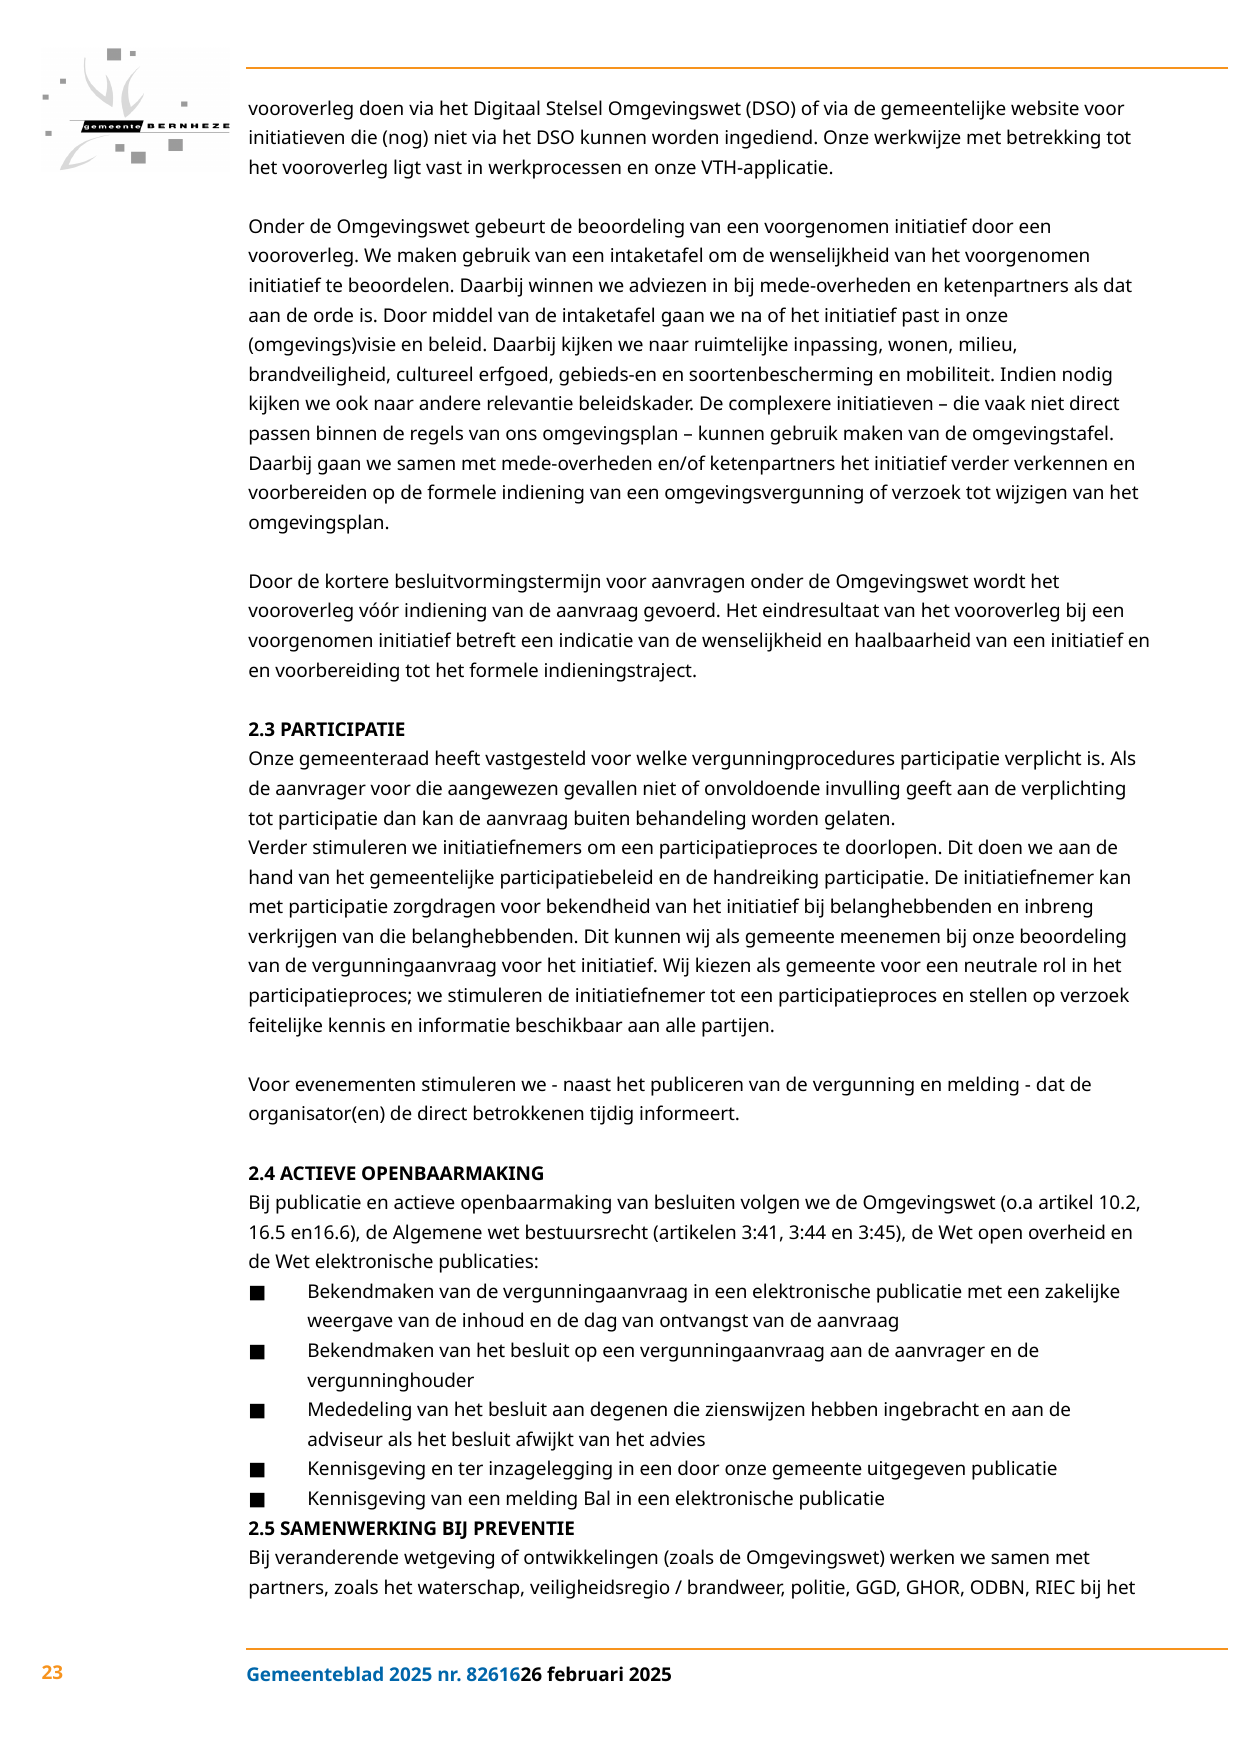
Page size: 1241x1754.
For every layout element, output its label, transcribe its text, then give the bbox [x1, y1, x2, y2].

text Bij veranderende wetgeving of ontwikkelingen (zoals de Omgevingswet) werken we samen met partners, zoals het waterschap, veiligheidsregio / brandweer, politie, GGD, GHOR, ODBN, RIEC bij het [248, 1544, 1152, 1600]
list Kennisgeving van een melding Bal in een elektronische publicatie [248, 1485, 1152, 1511]
list Bekendmaken van de vergunningaanvraag in een elektronische publicatie met een zakelijke weergave van de inhoud en de dag van ontvangst van de aanvraag [248, 1278, 1152, 1333]
text Bij publicatie en actieve openbaarmaking van besluiten volgen we de Omgevingswet (o.a artikel 10.2, 16.5 en16.6), de Algemene wet bestuursrecht (artikelen 3:41, 3:44 en 3:45), de Wet open overheid en de Wet elektronische publicaties: [248, 1189, 1152, 1274]
list Bekendmaken van het besluit op een vergunningaanvraag aan de aanvrager en de vergunninghouder [248, 1337, 1152, 1393]
text Onder de Omgevingswet gebeurt de beoordeling van een voorgenomen initiatief door een vooroverleg. We maken gebruik van een intaketafel om de wenselijkheid van het voorgenomen initiatief te beoordelen. Daarbij winnen we adviezen in bij mede-overheden en ketenpartners als dat aan de orde is. Door middel van de intaketafel gaan we na of het initiatief past in onze (omgevings)visie en beleid. Daarbij kijken we naar ruimtelijke inpassing, wonen, milieu, brandveiligheid, cultureel erfgoed, gebieds-en en soortenbescherming en mobiliteit. Indien nodig kijken we ook naar andere relevantie beleidskader. De complexere initiatieven – die vaak niet direct passen binnen de regels van ons omgevingsplan – kunnen gebruik maken van de omgevingstafel. Daarbij gaan we samen met mede-overheden en/of ketenpartners het initiatief verder verkennen en voorbereiden op de formele indiening van een omgevingsvergunning of verzoek tot wijzigen van het omgevingsplan. [248, 213, 1152, 535]
picture [41, 47, 231, 172]
list Kennisgeving en ter inzagelegging in een door onze gemeente uitgegeven publicatie [248, 1456, 1152, 1481]
text Onze gemeenteraad heeft vastgesteld voor welke vergunningprocedures participatie verplicht is. Als de aanvrager voor die aangewezen gevallen niet of onvoldoende invulling geeft aan de verplichting tot participatie dan kan de aanvraag buiten behandeling worden gelaten. [248, 746, 1152, 831]
text 2.5 SAMENWERKING BIJ PREVENTIE [248, 1515, 1152, 1541]
text 2.4 ACTIEVE OPENBAARMAKING [248, 1160, 1152, 1186]
text Voor evenementen stimuleren we - naast het publiceren van de vergunning en melding - dat de organisator(en) de direct betrokkenen tijdig informeert. [248, 1071, 1152, 1126]
text 2.3 PARTICIPATIE [248, 716, 1152, 742]
text Verder stimuleren we initiatiefnemers om een participatieproces te doorlopen. Dit doen we aan de hand van het gemeentelijke participatiebeleid en de handreiking participatie. De initiatiefnemer kan met participatie zorgdragen voor bekendheid van het initiatief bij belanghebbenden en inbreng verkrijgen van die belanghebbenden. Dit kunnen wij als gemeente meenemen bij onze beoordeling van de vergunningaanvraag voor het initiatief. Wij kiezen als gemeente voor een neutrale rol in het participatieproces; we stimuleren de initiatiefnemer tot een participatieproces en stellen op verzoek feitelijke kennis en informatie beschikbaar aan alle partijen. [248, 834, 1152, 1038]
list Mededeling van het besluit aan degenen die zienswijzen hebben ingebracht en aan de adviseur als het besluit afwijkt van het advies [248, 1396, 1152, 1452]
text vooroverleg doen via het Digitaal Stelsel Omgevingswet (DSO) of via de gemeentelijke website voor initiatieven die (nog) niet via het DSO kunnen worden ingediend. Onze werkwijze met betrekking tot het vooroverleg ligt vast in werkprocessen en onze VTH-applicatie. [248, 95, 1152, 180]
text Door de kortere besluitvormingstermijn voor aanvragen onder de Omgevingswet wordt het vooroverleg vóór indiening van de aanvraag gevoerd. Het eindresultaat van het vooroverleg bij een voorgenomen initiatief betreft een indicatie van de wenselijkheid en haalbaarheid van een initiatief en en voorbereiding tot het formele indieningstraject. [248, 568, 1152, 683]
